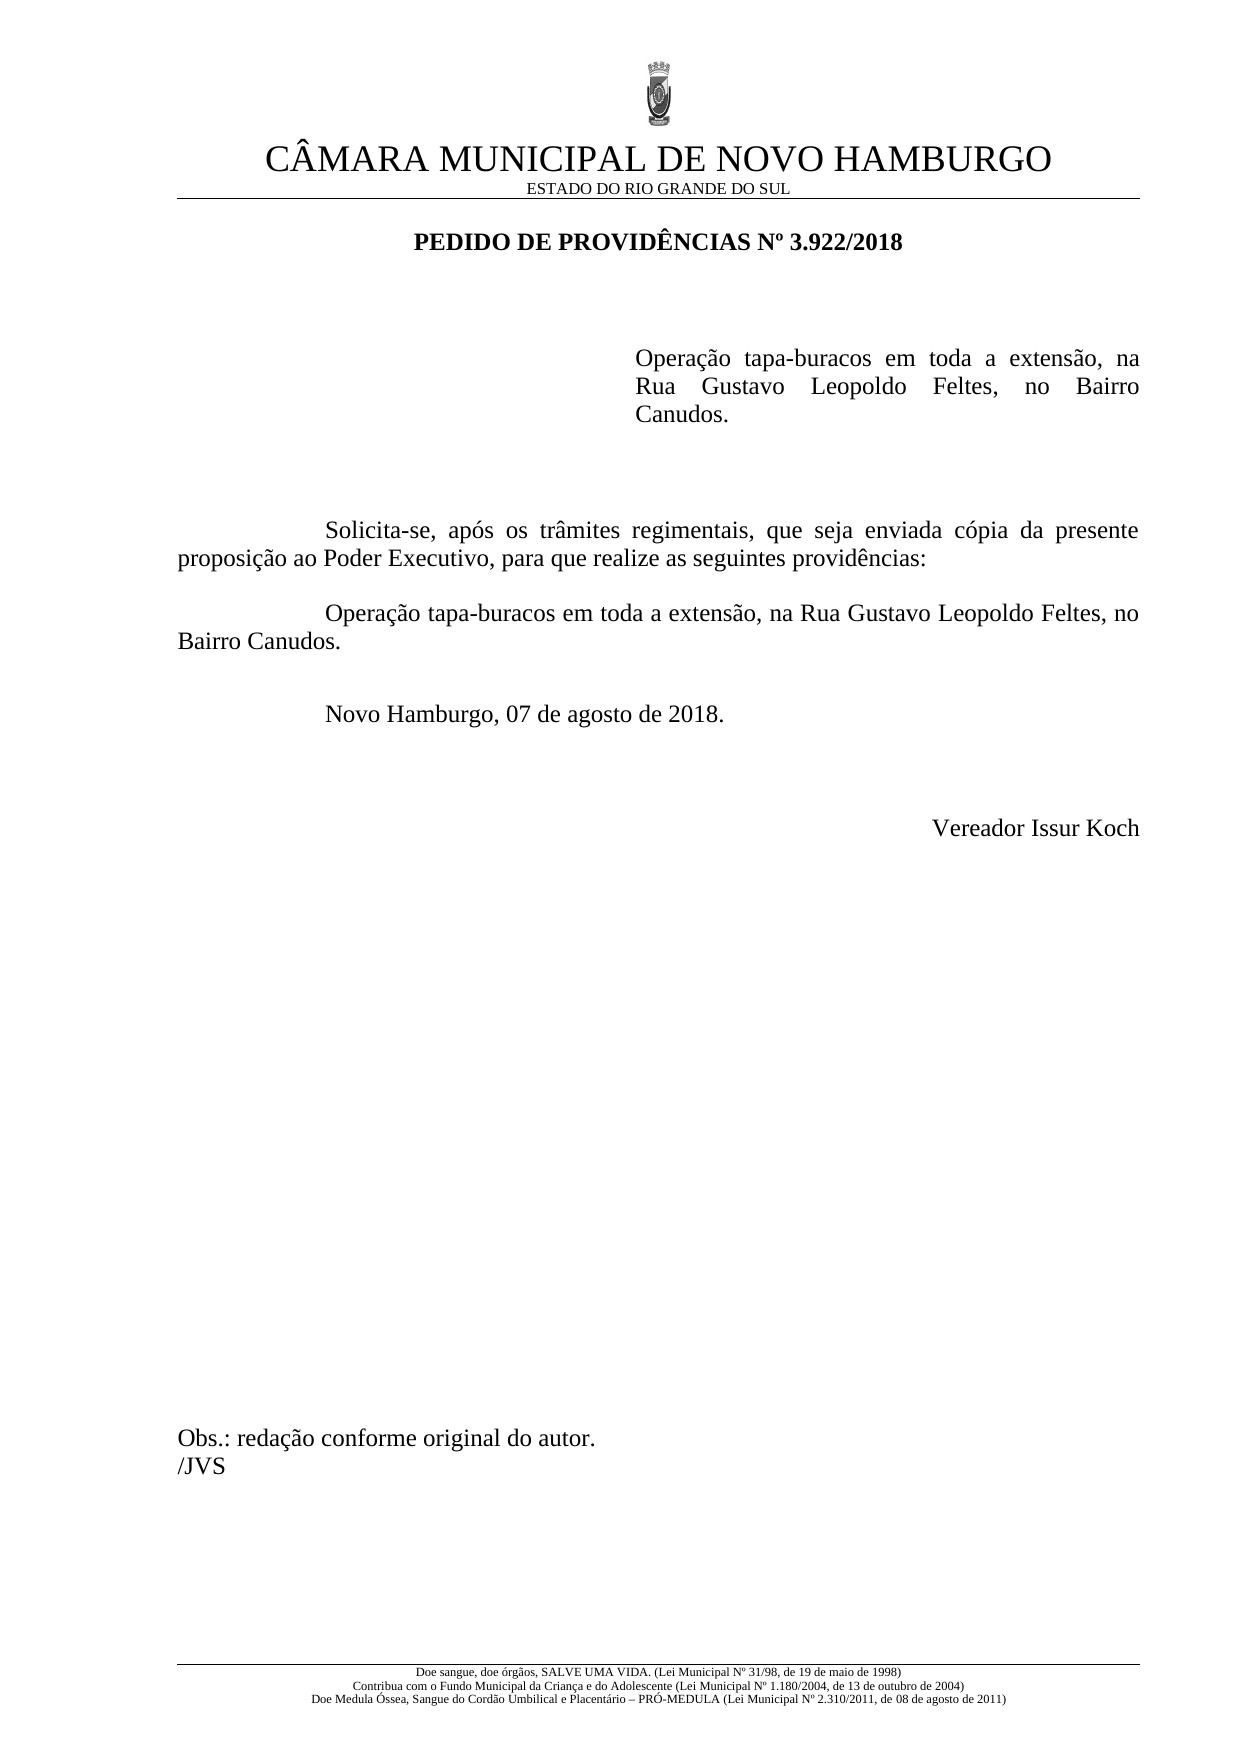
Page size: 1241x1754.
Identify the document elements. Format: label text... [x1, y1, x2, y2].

text Obs.: redação conforme original do autor. [177, 1424, 1140, 1452]
text Novo Hamburgo, 07 de agosto de 2018. [177, 700, 1140, 728]
text /JVS [177, 1452, 1140, 1479]
text PEDIDO DE PROVIDÊNCIAS Nº 3.922/2018 [177, 228, 1140, 256]
text Vereador Issur Koch [177, 814, 1140, 842]
text Operação tapa-buracos em toda a extensão, na Rua Gustavo Leopoldo Feltes, no Bairro Canudos. [635, 344, 1140, 428]
text Solicita-se, após os trâmites regimentais, que seja enviada cópia da presente proposição ao Poder Executivo, para que realize as seguintes providências: [177, 516, 1140, 572]
text Operação tapa-buracos em toda a extensão, na Rua Gustavo Leopoldo Feltes, no Bairro Canudos. [177, 599, 1140, 655]
